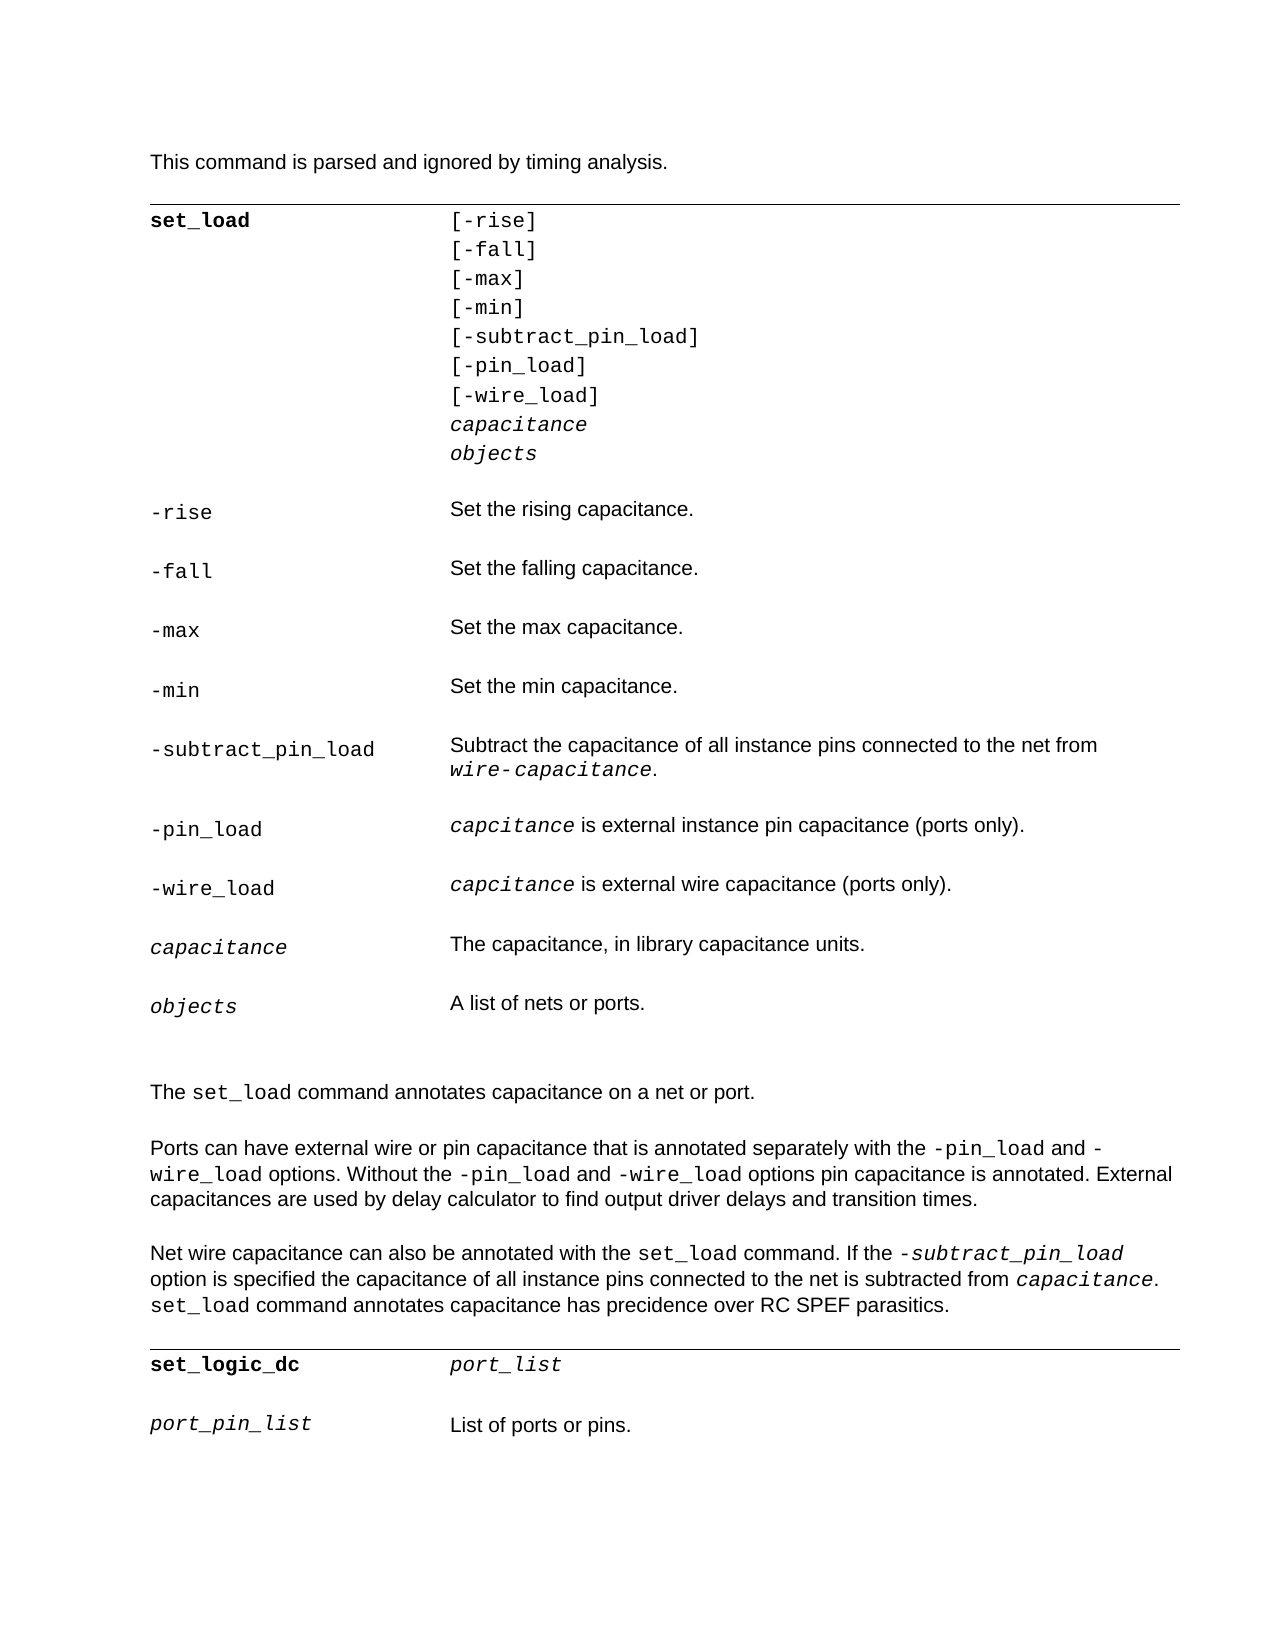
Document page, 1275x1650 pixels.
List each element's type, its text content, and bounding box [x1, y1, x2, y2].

table_cell -pin_load [150, 813, 450, 872]
text This command is parsed and ignored by timing analysis. [150, 150, 1180, 174]
table_cell -max [150, 615, 450, 674]
table_cell A list of nets or ports. [450, 991, 1180, 1050]
text Ports can have external wire or pin capacitance that is annotated separately with the -pin_load and -wire_load options. Without the -pin_load and -wire_load options pin capacitance is annotated. External capacitances are used by delay calculator to find output driver delays and transition times. [150, 1136, 1180, 1211]
table_cell capacitance [150, 931, 450, 991]
table_cell -min [150, 674, 450, 733]
table_cell capcitance is external wire capacitance (ports only). [450, 872, 1180, 931]
table_cell -rise [150, 497, 450, 556]
table_cell Set the falling capacitance. [450, 556, 1180, 615]
table_cell The capacitance, in library capacitance units. [450, 931, 1180, 991]
table_cell Set the rising capacitance. [450, 497, 1180, 556]
table_cell List of ports or pins. [450, 1408, 1180, 1467]
table_cell -fall [150, 556, 450, 615]
table_cell -wire_load [150, 872, 450, 931]
text Net wire capacitance can also be annotated with the set_load command. If the -subtract_pin_load option is specified the capacitance of all instance pins connected to the net is subtracted from capacitance. set_load command annotates capacitance has precidence over RC SPEF parasitics. [150, 1241, 1180, 1319]
table_cell port_pin_list [150, 1408, 450, 1467]
table_header set_load [150, 205, 450, 497]
table_header port_list [450, 1350, 1180, 1408]
text The set_load command annotates capacitance on a net or port. [150, 1080, 1180, 1106]
table_cell Set the min capacitance. [450, 674, 1180, 733]
table_header [-rise] [-fall] [-max] [-min] [-subtract_pin_load] [-pin_load] [-wire_load] capacitance objects [450, 205, 1180, 497]
table_cell objects [150, 991, 450, 1050]
table_cell capcitance is external instance pin capacitance (ports only). [450, 813, 1180, 872]
table_header set_logic_dc [150, 1350, 450, 1408]
table_cell -subtract_pin_load [150, 733, 450, 813]
table_cell Subtract the capacitance of all instance pins connected to the net from wire‑capacitance. [450, 733, 1180, 813]
table_cell Set the max capacitance. [450, 615, 1180, 674]
